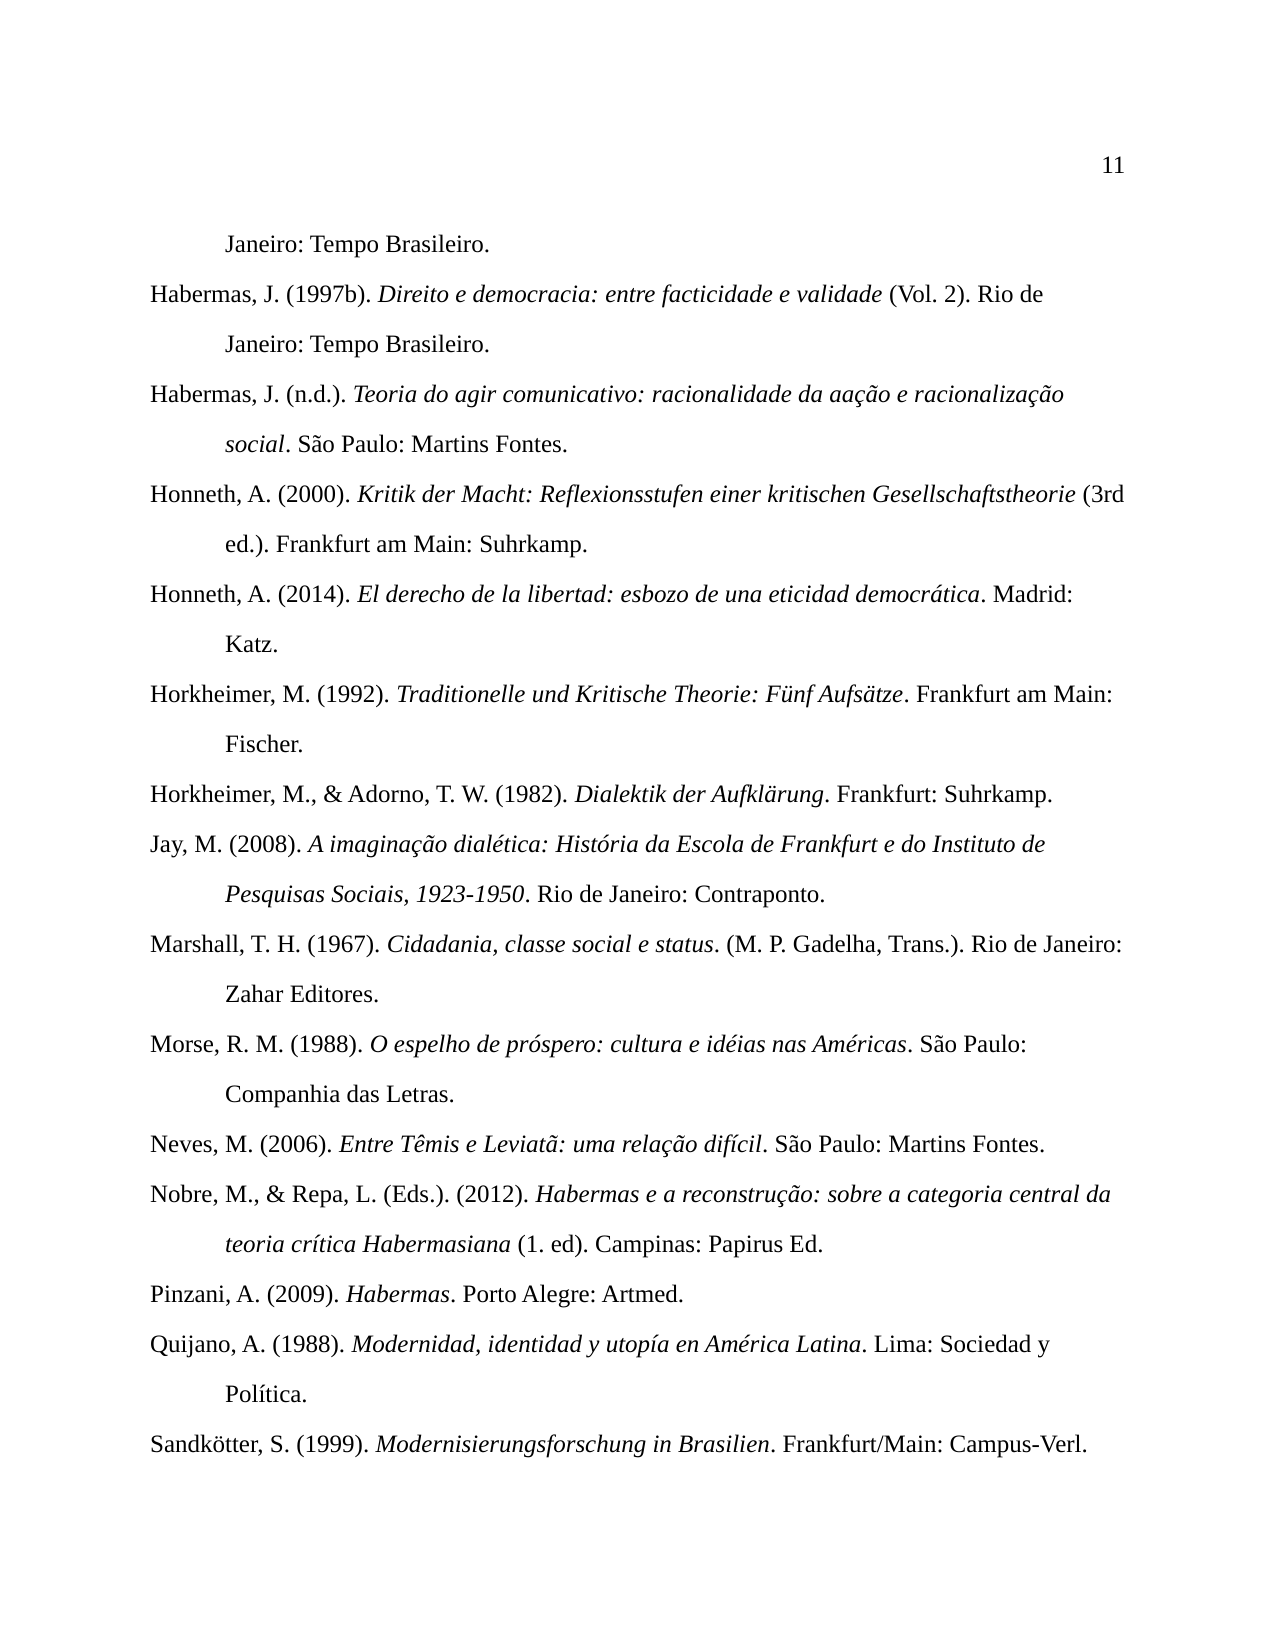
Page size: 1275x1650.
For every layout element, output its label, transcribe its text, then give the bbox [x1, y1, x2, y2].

text Janeiro: Tempo Brasileiro. [150, 208, 1125, 258]
text Nobre, M., & Repa, L. (Eds.). (2012). Habermas e a reconstrução: sobre a categoria central da teoria crítica Habermasiana (1. ed). Campinas: Papirus Ed. [150, 1158, 1125, 1258]
text Sandkötter, S. (1999). Modernisierungsforschung in Brasilien. Frankfurt/Main: Campus-Verl. [150, 1408, 1125, 1458]
text Marshall, T. H. (1967). Cidadania, classe social e status. (M. P. Gadelha, Trans.). Rio de Janeiro: Zahar Editores. [150, 908, 1125, 1008]
text Morse, R. M. (1988). O espelho de próspero: cultura e idéias nas Américas. São Paulo: Companhia das Letras. [150, 1008, 1125, 1108]
text Horkheimer, M., & Adorno, T. W. (1982). Dialektik der Aufklärung. Frankfurt: Suhrkamp. [150, 758, 1125, 808]
text Quijano, A. (1988). Modernidad, identidad y utopía en América Latina. Lima: Sociedad y Política. [150, 1308, 1125, 1408]
text Habermas, J. (1997b). Direito e democracia: entre facticidade e validade (Vol. 2). Rio de Janeiro: Tempo Brasileiro. [150, 258, 1125, 358]
text Habermas, J. (n.d.). Teoria do agir comunicativo: racionalidade da aação e racionalização social. São Paulo: Martins Fontes. [150, 358, 1125, 458]
text Honneth, A. (2000). Kritik der Macht: Reflexionsstufen einer kritischen Gesellschaftstheorie (3rd ed.). Frankfurt am Main: Suhrkamp. [150, 458, 1125, 558]
text Pinzani, A. (2009). Habermas. Porto Alegre: Artmed. [150, 1258, 1125, 1308]
text Horkheimer, M. (1992). Traditionelle und Kritische Theorie: Fünf Aufsätze. Frankfurt am Main: Fischer. [150, 658, 1125, 758]
text Honneth, A. (2014). El derecho de la libertad: esbozo de una eticidad democrática. Madrid: Katz. [150, 558, 1125, 658]
text Jay, M. (2008). A imaginação dialética: História da Escola de Frankfurt e do Instituto de Pesquisas Sociais, 1923-1950. Rio de Janeiro: Contraponto. [150, 808, 1125, 908]
text Neves, M. (2006). Entre Têmis e Leviatã: uma relação difícil. São Paulo: Martins Fontes. [150, 1108, 1125, 1158]
